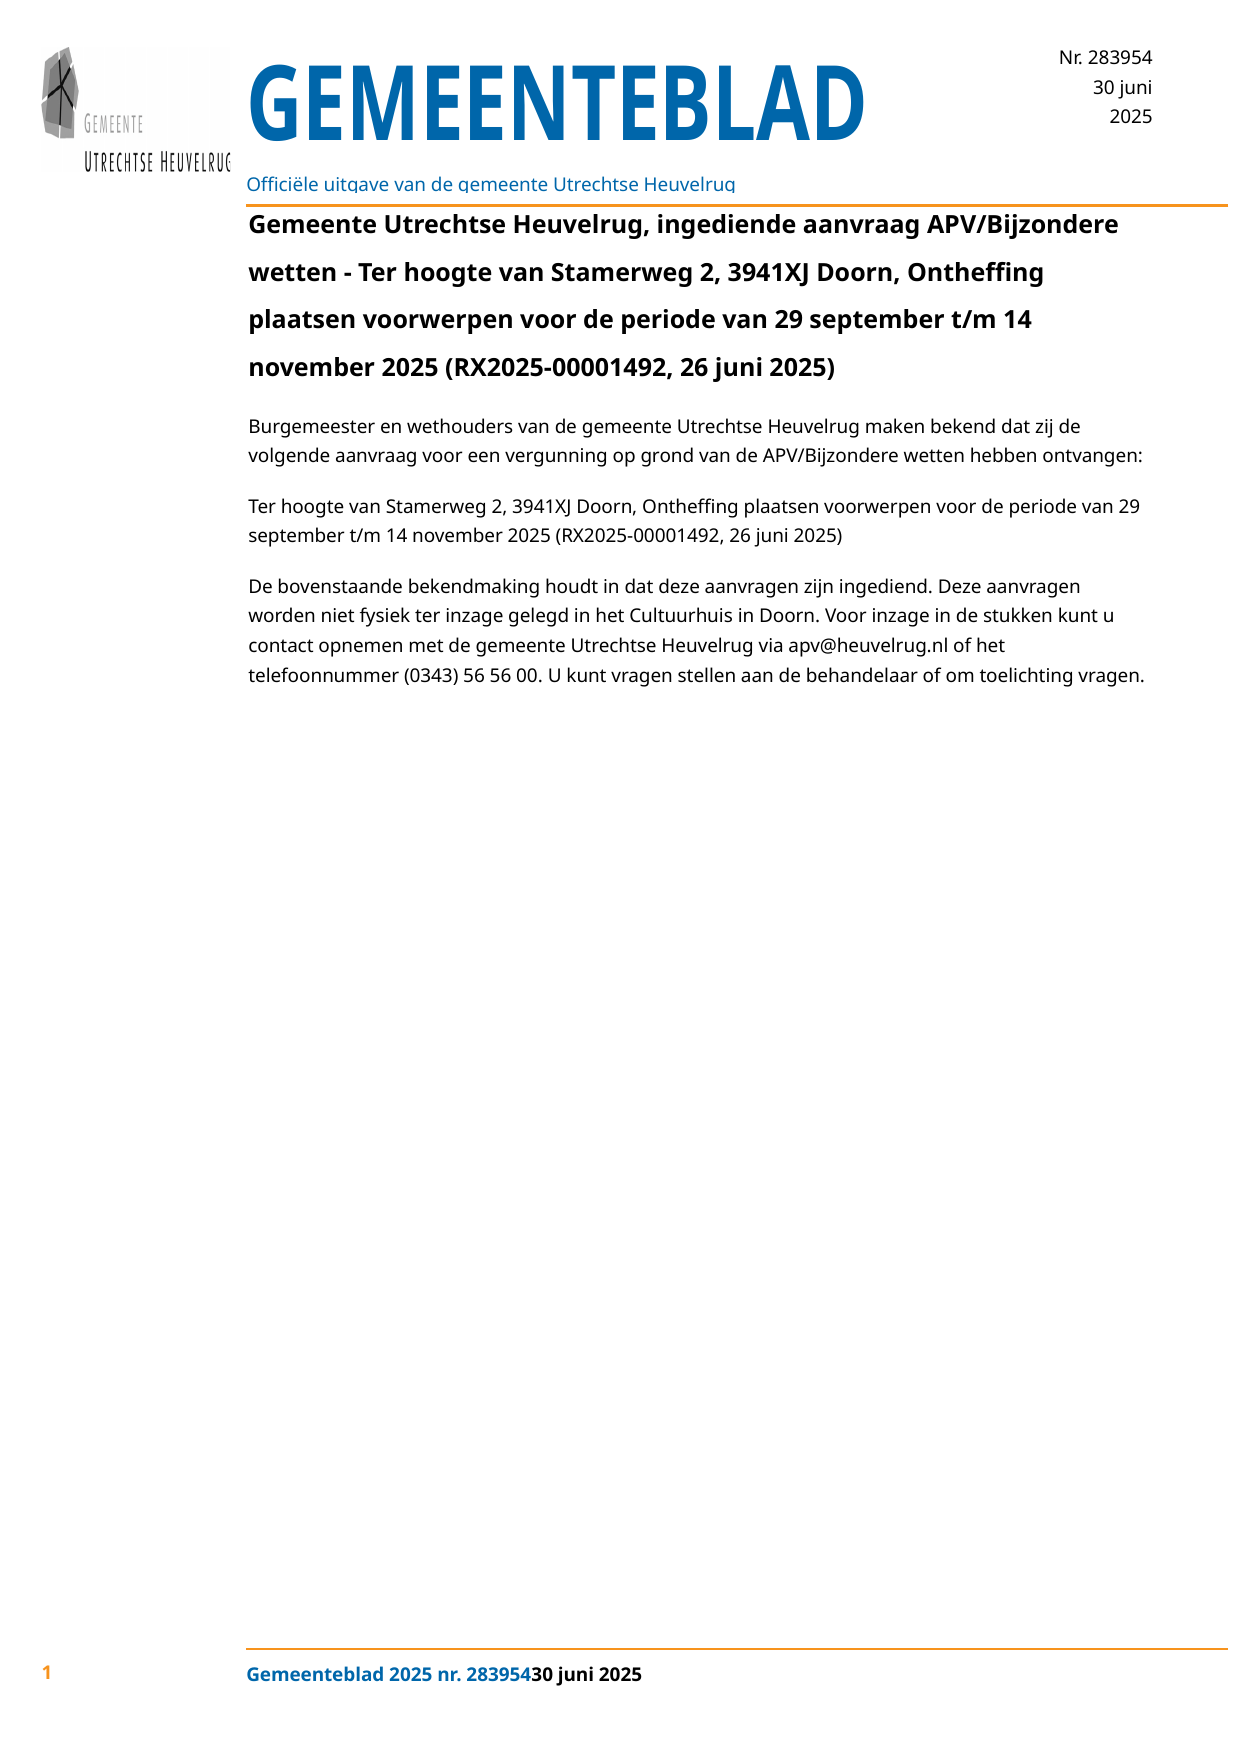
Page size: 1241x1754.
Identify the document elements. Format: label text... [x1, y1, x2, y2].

text Burgemeester en wethouders van de gemeente Utrechtse Heuvelrug maken bekend dat zij de volgende aanvraag voor een vergunning op grond van de APV/Bijzondere wetten hebben ontvangen: [248, 413, 1152, 468]
text Gemeente Utrechtse Heuvelrug, ingediende aanvraag APV/Bijzondere wetten - Ter hoogte van Stamerweg 2, 3941XJ Doorn, Ontheffing plaatsen voorwerpen voor de periode van 29 september t/m 14 november 2025 (RX2025-00001492, 26 juni 2025) [248, 207, 1152, 384]
picture [41, 47, 231, 172]
text Ter hoogte van Stamerweg 2, 3941XJ Doorn, Ontheffing plaatsen voorwerpen voor de periode van 29 september t/m 14 november 2025 (RX2025-00001492, 26 juni 2025) [248, 493, 1152, 548]
text De bovenstaande bekendmaking houdt in dat deze aanvragen zijn ingediend. Deze aanvragen worden niet fysiek ter inzage gelegd in het Cultuurhuis in Doorn. Voor inzage in de stukken kunt u contact opnemen met de gemeente Utrechtse Heuvelrug via apv@heuvelrug.nl of het telefoonnummer (0343) 56 56 00. U kunt vragen stellen aan de behandelaar of om toelichting vragen. [248, 573, 1152, 688]
